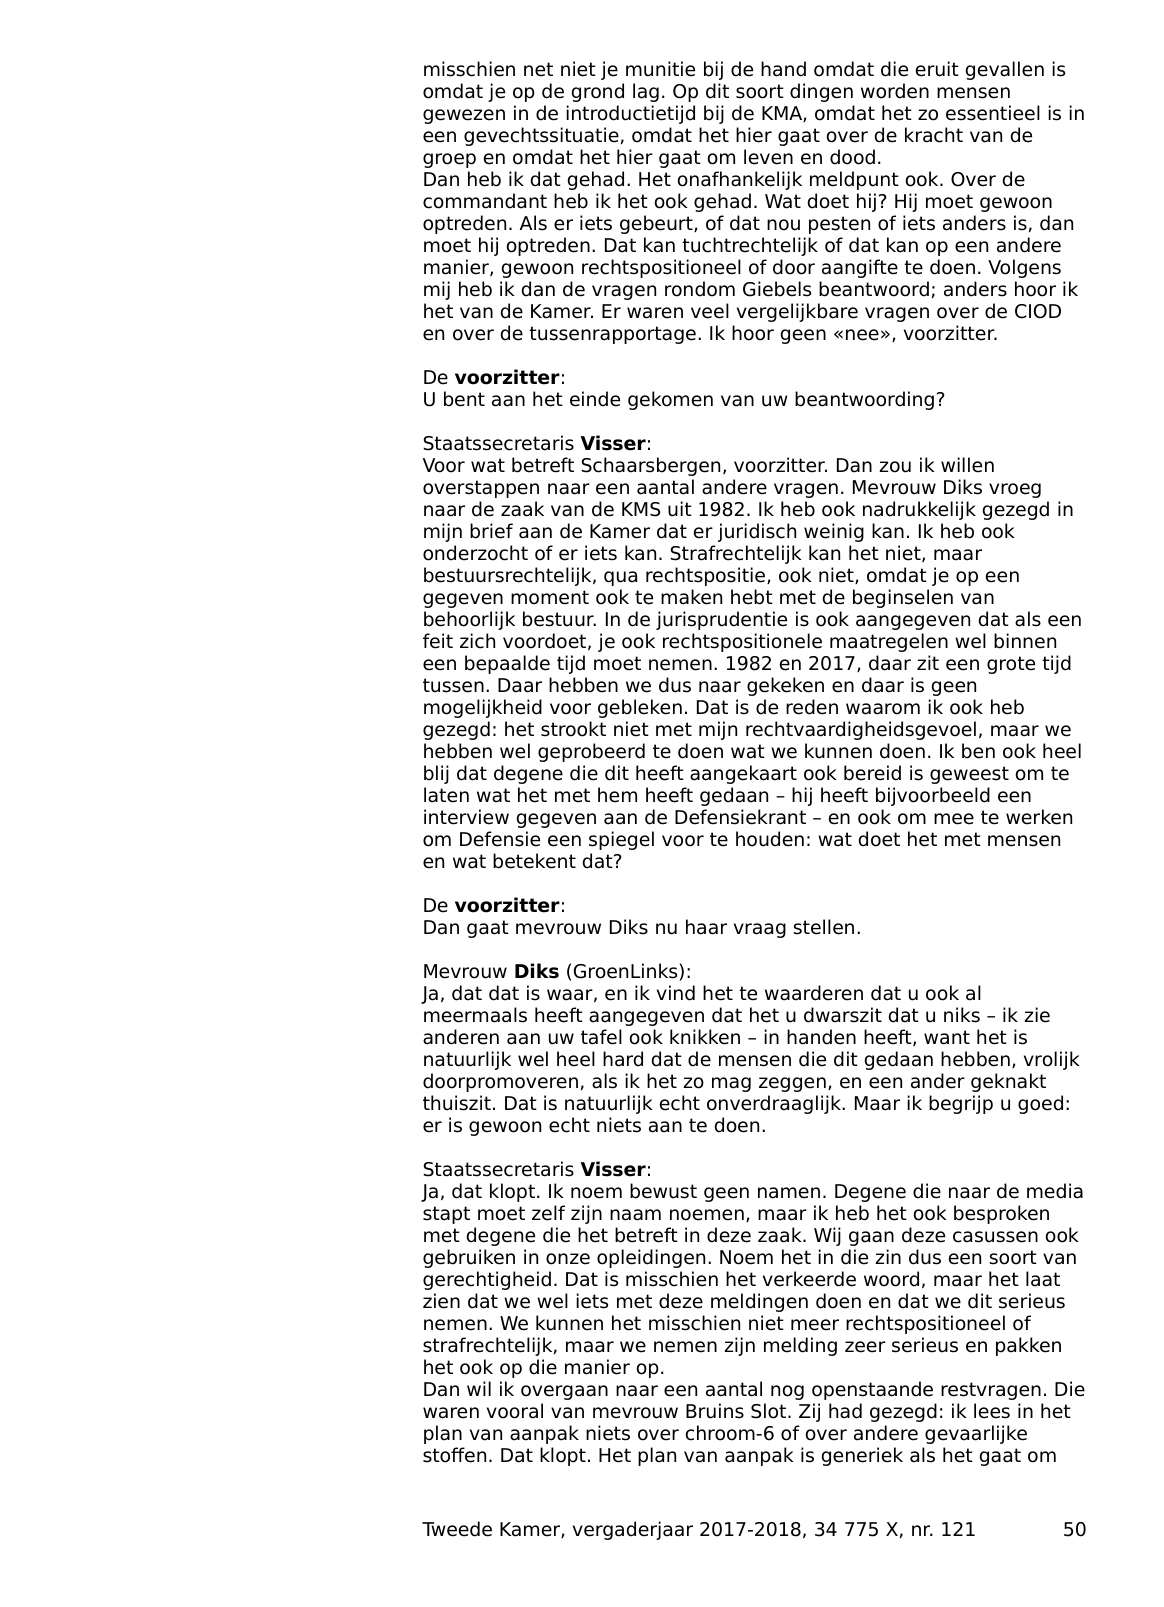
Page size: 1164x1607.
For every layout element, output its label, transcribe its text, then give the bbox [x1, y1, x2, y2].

text Mevrouw Diks (GroenLinks): [422, 961, 1087, 983]
text Staatssecretaris Visser: [422, 1159, 1087, 1181]
text misschien net niet je munitie bij de hand omdat die eruit gevallen is omdat je op de grond lag. Op dit soort dingen worden mensen gewezen in de introductietijd bij de KMA, omdat het zo essentieel is in een gevechtssituatie, omdat het hier gaat over de kracht van de groep en omdat het hier gaat om leven en dood. [422, 59, 1087, 169]
text Voor wat betreft Schaarsbergen, voorzitter. Dan zou ik willen overstappen naar een aantal andere vragen. Mevrouw Diks vroeg naar de zaak van de KMS uit 1982. Ik heb ook nadrukkelijk gezegd in mijn brief aan de Kamer dat er juridisch weinig kan. Ik heb ook onderzocht of er iets kan. Strafrechtelijk kan het niet, maar bestuursrechtelijk, qua rechtspositie, ook niet, omdat je op een gegeven moment ook te maken hebt met de beginselen van behoorlijk bestuur. In de jurisprudentie is ook aangegeven dat als een feit zich voordoet, je ook rechtspositionele maatregelen wel binnen een bepaalde tijd moet nemen. 1982 en 2017, daar zit een grote tijd tussen. Daar hebben we dus naar gekeken en daar is geen mogelijkheid voor gebleken. Dat is de reden waarom ik ook heb gezegd: het strookt niet met mijn rechtvaardigheidsgevoel, maar we hebben wel geprobeerd te doen wat we kunnen doen. Ik ben ook heel blij dat degene die dit heeft aangekaart ook bereid is geweest om te laten wat het met hem heeft gedaan – hij heeft bijvoorbeeld een interview gegeven aan de Defensiekrant – en ook om mee te werken om Defensie een spiegel voor te houden: wat doet het met mensen en wat betekent dat? [422, 455, 1087, 873]
text Ja, dat dat is waar, en ik vind het te waarderen dat u ook al meermaals heeft aangegeven dat het u dwarszit dat u niks – ik zie anderen aan uw tafel ook knikken – in handen heeft, want het is natuurlijk wel heel hard dat de mensen die dit gedaan hebben, vrolijk doorpromoveren, als ik het zo mag zeggen, en een ander geknakt thuiszit. Dat is natuurlijk echt onverdraaglijk. Maar ik begrijp u goed: er is gewoon echt niets aan te doen. [422, 983, 1087, 1137]
text De voorzitter: [422, 367, 1087, 389]
text De voorzitter: [422, 895, 1087, 917]
text U bent aan het einde gekomen van uw beantwoording? [422, 389, 1087, 411]
text Ja, dat klopt. Ik noem bewust geen namen. Degene die naar de media stapt moet zelf zijn naam noemen, maar ik heb het ook besproken met degene die het betreft in deze zaak. Wij gaan deze casussen ook gebruiken in onze opleidingen. Noem het in die zin dus een soort van gerechtigheid. Dat is misschien het verkeerde woord, maar het laat zien dat we wel iets met deze meldingen doen en dat we dit serieus nemen. We kunnen het misschien niet meer rechtspositioneel of strafrechtelijk, maar we nemen zijn melding zeer serieus en pakken het ook op die manier op. [422, 1181, 1087, 1379]
text Dan gaat mevrouw Diks nu haar vraag stellen. [422, 917, 1087, 939]
text Dan wil ik overgaan naar een aantal nog openstaande restvragen. Die waren vooral van mevrouw Bruins Slot. Zij had gezegd: ik lees in het plan van aanpak niets over chroom-6 of over andere gevaarlijke stoffen. Dat klopt. Het plan van aanpak is generiek als het gaat om [422, 1379, 1087, 1467]
text Staatssecretaris Visser: [422, 433, 1087, 455]
text Dan heb ik dat gehad. Het onafhankelijk meldpunt ook. Over de commandant heb ik het ook gehad. Wat doet hij? Hij moet gewoon optreden. Als er iets gebeurt, of dat nou pesten of iets anders is, dan moet hij optreden. Dat kan tuchtrechtelijk of dat kan op een andere manier, gewoon rechtspositioneel of door aangifte te doen. Volgens mij heb ik dan de vragen rondom Giebels beantwoord; anders hoor ik het van de Kamer. Er waren veel vergelijkbare vragen over de CIOD en over de tussenrapportage. Ik hoor geen «nee», voorzitter. [422, 169, 1087, 345]
